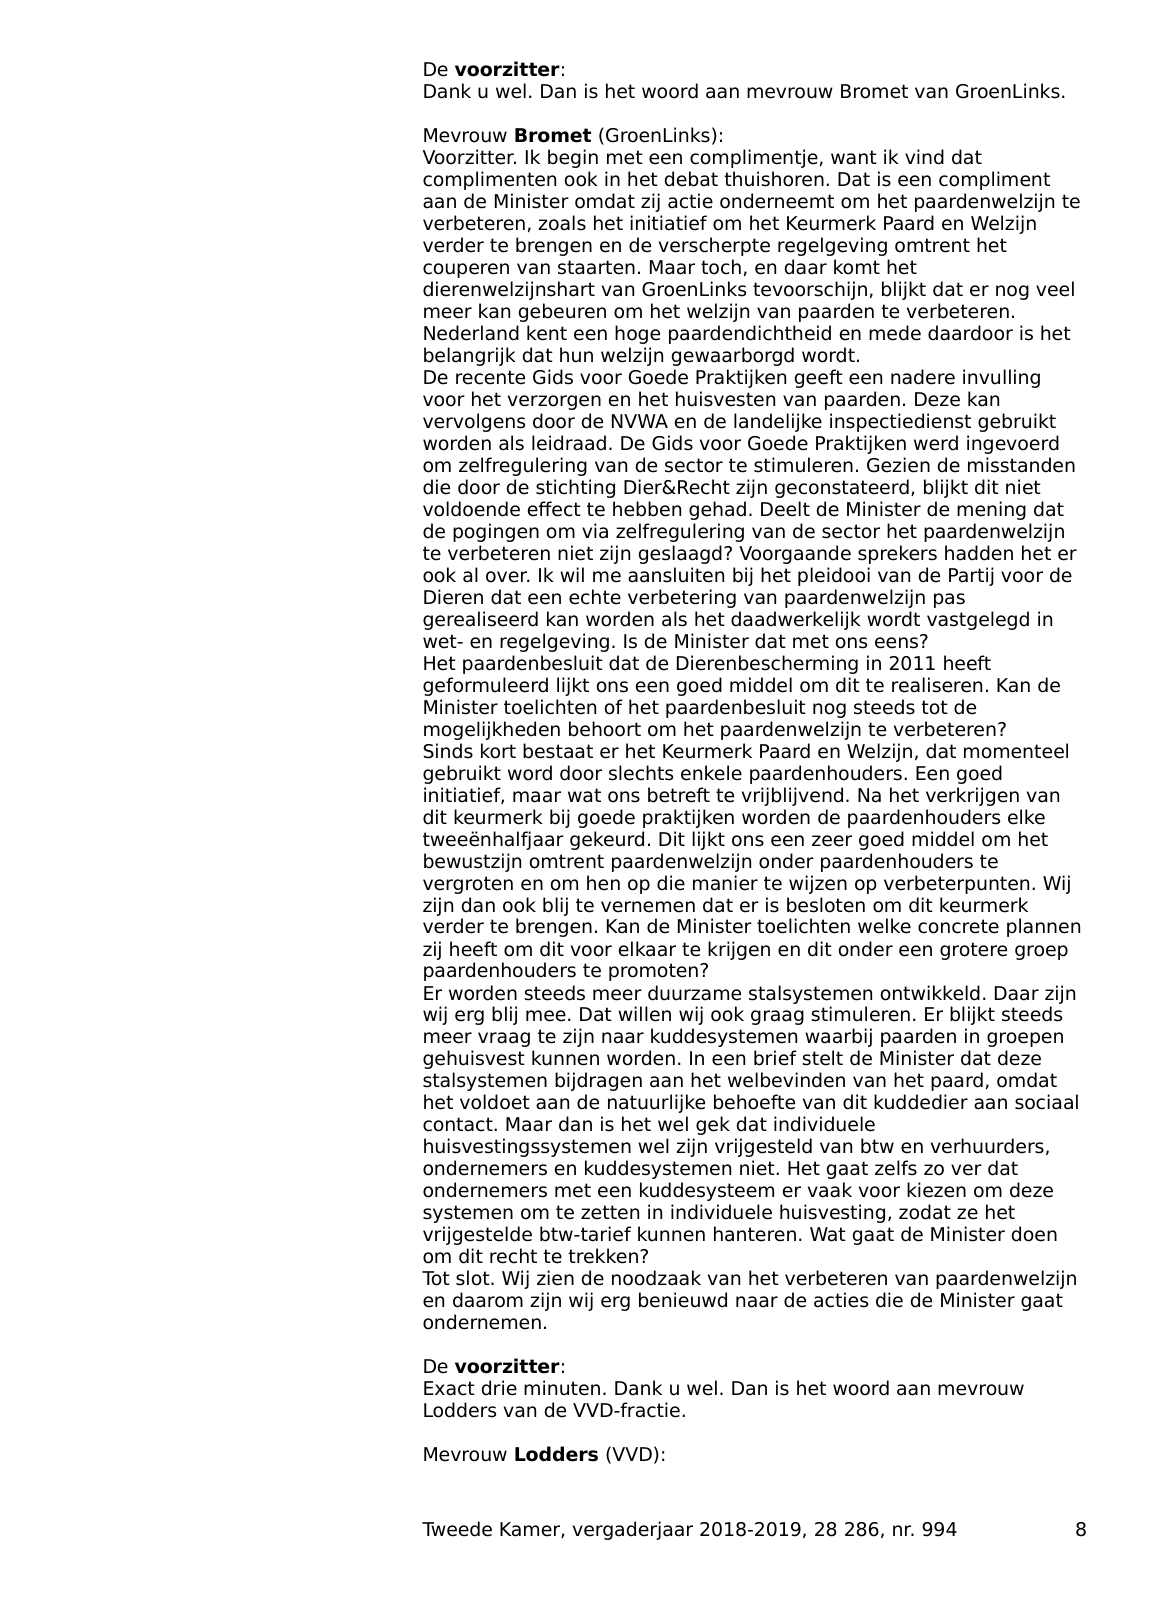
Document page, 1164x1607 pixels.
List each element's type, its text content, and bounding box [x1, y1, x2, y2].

text De recente Gids voor Goede Praktijken geeft een nadere invulling voor het verzorgen en het huisvesten van paarden. Deze kan vervolgens door de NVWA en de landelijke inspectiedienst gebruikt worden als leidraad. De Gids voor Goede Praktijken werd ingevoerd om zelfregulering van de sector te stimuleren. Gezien de misstanden die door de stichting Dier&Recht zijn geconstateerd, blijkt dit niet voldoende effect te hebben gehad. Deelt de Minister de mening dat de pogingen om via zelfregulering van de sector het paardenwelzijn te verbeteren niet zijn geslaagd? Voorgaande sprekers hadden het er ook al over. Ik wil me aansluiten bij het pleidooi van de Partij voor de Dieren dat een echte verbetering van paardenwelzijn pas gerealiseerd kan worden als het daadwerkelijk wordt vastgelegd in wet- en regelgeving. Is de Minister dat met ons eens? [422, 367, 1087, 653]
text Exact drie minuten. Dank u wel. Dan is het woord aan mevrouw Lodders van de VVD-fractie. [422, 1378, 1087, 1422]
text Mevrouw Bromet (GroenLinks): [422, 125, 1087, 147]
text De voorzitter: [422, 59, 1087, 81]
text Voorzitter. Ik begin met een complimentje, want ik vind dat complimenten ook in het debat thuishoren. Dat is een compliment aan de Minister omdat zij actie onderneemt om het paardenwelzijn te verbeteren, zoals het initiatief om het Keurmerk Paard en Welzijn verder te brengen en de verscherpte regelgeving omtrent het couperen van staarten. Maar toch, en daar komt het dierenwelzijnshart van GroenLinks tevoorschijn, blijkt dat er nog veel meer kan gebeuren om het welzijn van paarden te verbeteren. Nederland kent een hoge paardendichtheid en mede daardoor is het belangrijk dat hun welzijn gewaarborgd wordt. [422, 147, 1087, 367]
text Er worden steeds meer duurzame stalsystemen ontwikkeld. Daar zijn wij erg blij mee. Dat willen wij ook graag stimuleren. Er blijkt steeds meer vraag te zijn naar kuddesystemen waarbij paarden in groepen gehuisvest kunnen worden. In een brief stelt de Minister dat deze stalsystemen bijdragen aan het welbevinden van het paard, omdat het voldoet aan de natuurlijke behoefte van dit kuddedier aan sociaal contact. Maar dan is het wel gek dat individuele huisvestingssystemen wel zijn vrijgesteld van btw en verhuurders, ondernemers en kuddesystemen niet. Het gaat zelfs zo ver dat ondernemers met een kuddesysteem er vaak voor kiezen om deze systemen om te zetten in individuele huisvesting, zodat ze het vrijgestelde btw-tarief kunnen hanteren. Wat gaat de Minister doen om dit recht te trekken? [422, 982, 1087, 1268]
text Dank u wel. Dan is het woord aan mevrouw Bromet van GroenLinks. [422, 81, 1087, 103]
text Sinds kort bestaat er het Keurmerk Paard en Welzijn, dat momenteel gebruikt word door slechts enkele paardenhouders. Een goed initiatief, maar wat ons betreft te vrijblijvend. Na het verkrijgen van dit keurmerk bij goede praktijken worden de paardenhouders elke tweeënhalfjaar gekeurd. Dit lijkt ons een zeer goed middel om het bewustzijn omtrent paardenwelzijn onder paardenhouders te vergroten en om hen op die manier te wijzen op verbeterpunten. Wij zijn dan ook blij te vernemen dat er is besloten om dit keurmerk verder te brengen. Kan de Minister toelichten welke concrete plannen zij heeft om dit voor elkaar te krijgen en dit onder een grotere groep paardenhouders te promoten? [422, 741, 1087, 982]
text Het paardenbesluit dat de Dierenbescherming in 2011 heeft geformuleerd lijkt ons een goed middel om dit te realiseren. Kan de Minister toelichten of het paardenbesluit nog steeds tot de mogelijkheden behoort om het paardenwelzijn te verbeteren? [422, 653, 1087, 741]
text Mevrouw Lodders (VVD): [422, 1444, 1087, 1466]
text Tot slot. Wij zien de noodzaak van het verbeteren van paardenwelzijn en daarom zijn wij erg benieuwd naar de acties die de Minister gaat ondernemen. [422, 1268, 1087, 1334]
text De voorzitter: [422, 1356, 1087, 1378]
